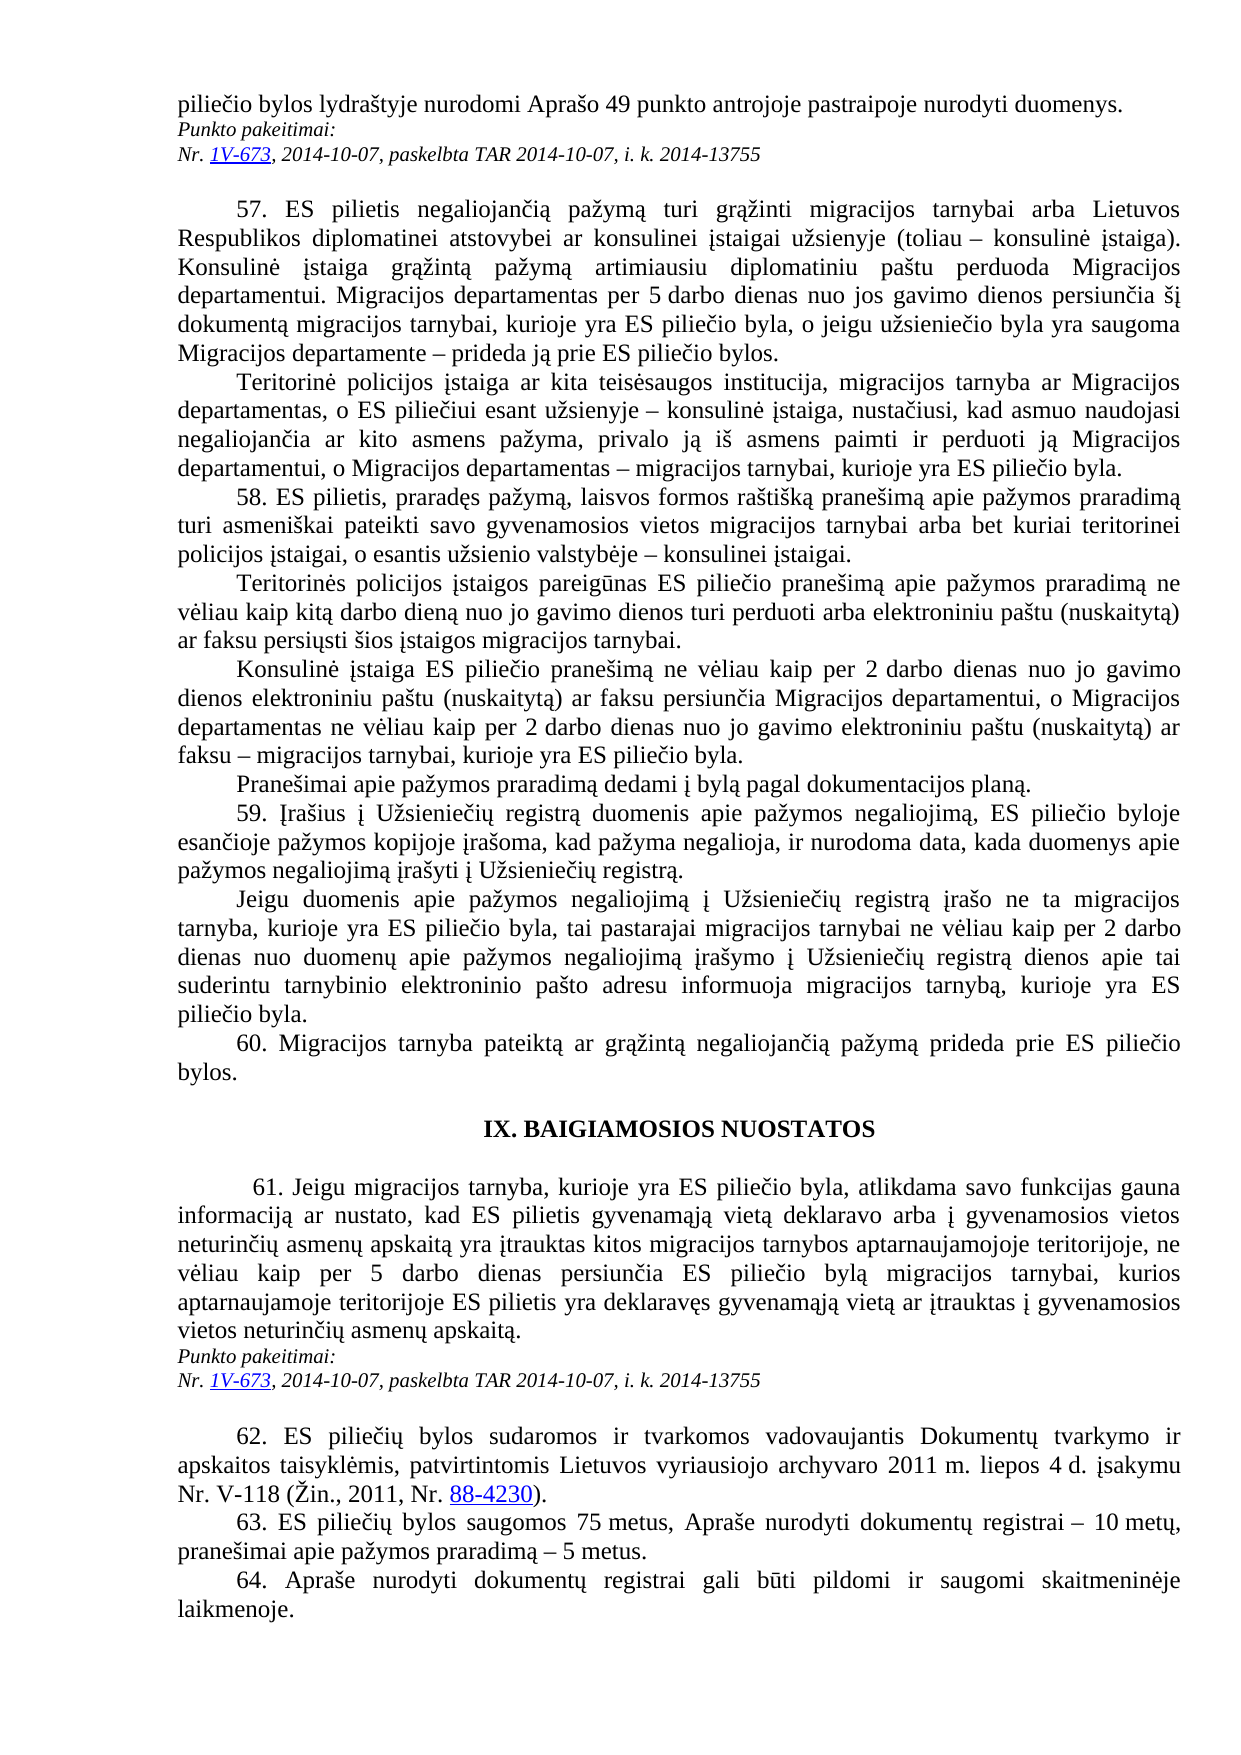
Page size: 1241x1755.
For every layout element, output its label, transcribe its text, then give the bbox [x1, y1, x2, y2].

text piliečio bylos lydraštyje nurodomi Aprašo 49 punkto antrojoje pastraipoje nurodyti duomenys. [177, 89, 1181, 117]
text Konsulinė įstaiga ES piliečio pranešimą ne vėliau kaip per 2 darbo dienas nuo jo gavimo dienos elektroniniu paštu (nuskaitytą) ar faksu persiunčia Migracijos departamentui, o Migracijos departamentas ne vėliau kaip per 2 darbo dienas nuo jo gavimo elektroniniu paštu (nuskaitytą) ar faksu – migracijos tarnybai, kurioje yra ES piliečio byla. [177, 654, 1181, 769]
text 64. Apraše nurodyti dokumentų registrai gali būti pildomi ir saugomi skaitmeninėje laikmenoje. [177, 1565, 1181, 1622]
text 58. ES pilietis, praradęs pažymą, laisvos formos raštišką pranešimą apie pažymos praradimą turi asmeniškai pateikti savo gyvenamosios vietos migracijos tarnybai arba bet kuriai teritorinei policijos įstaigai, o esantis užsienio valstybėje – konsulinei įstaigai. [177, 482, 1181, 568]
text 62. ES piliečių bylos sudaromos ir tvarkomos vadovaujantis Dokumentų tvarkymo ir apskaitos taisyklėmis, patvirtintomis Lietuvos vyriausiojo archyvaro 2011 m. liepos 4 d. įsakymu Nr. V-118 (Žin., 2011, Nr. 88-4230). [177, 1421, 1181, 1507]
text 61. Jeigu migracijos tarnyba, kurioje yra ES piliečio byla, atlikdama savo funkcijas gauna informaciją ar nustato, kad ES pilietis gyvenamąją vietą deklaravo arba į gyvenamosios vietos neturinčių asmenų apskaitą yra įtrauktas kitos migracijos tarnybos aptarnaujamojoje teritorijoje, ne vėliau kaip per 5 darbo dienas persiunčia ES piliečio bylą migracijos tarnybai, kurios aptarnaujamoje teritorijoje ES pilietis yra deklaravęs gyvenamąją vietą ar įtrauktas į gyvenamosios vietos neturinčių asmenų apskaitą. [177, 1172, 1181, 1344]
text 57. ES pilietis negaliojančią pažymą turi grąžinti migracijos tarnybai arba Lietuvos Respublikos diplomatinei atstovybei ar konsulinei įstaigai užsienyje (toliau – konsulinė įstaiga). Konsulinė įstaiga grąžintą pažymą artimiausiu diplomatiniu paštu perduoda Migracijos departamentui. Migracijos departamentas per 5 darbo dienas nuo jos gavimo dienos persiunčia šį dokumentą migracijos tarnybai, kurioje yra ES piliečio byla, o jeigu užsieniečio byla yra saugoma Migracijos departamente – prideda ją prie ES piliečio bylos. [177, 194, 1181, 367]
text Punkto pakeitimai: [177, 117, 1181, 141]
text Jeigu duomenis apie pažymos negaliojimą į Užsieniečių registrą įrašo ne ta migracijos tarnyba, kurioje yra ES piliečio byla, tai pastarajai migracijos tarnybai ne vėliau kaip per 2 darbo dienas nuo duomenų apie pažymos negaliojimą įrašymo į Užsieniečių registrą dienos apie tai suderintu tarnybinio elektroninio pašto adresu informuoja migracijos tarnybą, kurioje yra ES piliečio byla. [177, 884, 1181, 1028]
text IX. BAIGIAMOSIOS NUOSTATOS [177, 1114, 1181, 1143]
text 60. Migracijos tarnyba pateiktą ar grąžintą negaliojančią pažymą prideda prie ES piliečio bylos. [177, 1028, 1181, 1086]
text Pranešimai apie pažymos praradimą dedami į bylą pagal dokumentacijos planą. [177, 769, 1181, 798]
text Nr. 1V-673, 2014-10-07, paskelbta TAR 2014-10-07, i. k. 2014-13755 [177, 141, 1181, 166]
text 63. ES piliečių bylos saugomos 75 metus, Apraše nurodyti dokumentų registrai – 10 metų, pranešimai apie pažymos praradimą – 5 metus. [177, 1507, 1181, 1565]
text Nr. 1V-673, 2014-10-07, paskelbta TAR 2014-10-07, i. k. 2014-13755 [177, 1368, 1181, 1392]
text Teritorinės policijos įstaigos pareigūnas ES piliečio pranešimą apie pažymos praradimą ne vėliau kaip kitą darbo dieną nuo jo gavimo dienos turi perduoti arba elektroniniu paštu (nuskaitytą) ar faksu persiųsti šios įstaigos migracijos tarnybai. [177, 568, 1181, 654]
text Teritorinė policijos įstaiga ar kita teisėsaugos institucija, migracijos tarnyba ar Migracijos departamentas, o ES piliečiui esant užsienyje – konsulinė įstaiga, nustačiusi, kad asmuo naudojasi negaliojančia ar kito asmens pažyma, privalo ją iš asmens paimti ir perduoti ją Migracijos departamentui, o Migracijos departamentas – migracijos tarnybai, kurioje yra ES piliečio byla. [177, 367, 1181, 482]
text 59. Įrašius į Užsieniečių registrą duomenis apie pažymos negaliojimą, ES piliečio byloje esančioje pažymos kopijoje įrašoma, kad pažyma negalioja, ir nurodoma data, kada duomenys apie pažymos negaliojimą įrašyti į Užsieniečių registrą. [177, 798, 1181, 884]
text Punkto pakeitimai: [177, 1344, 1181, 1368]
